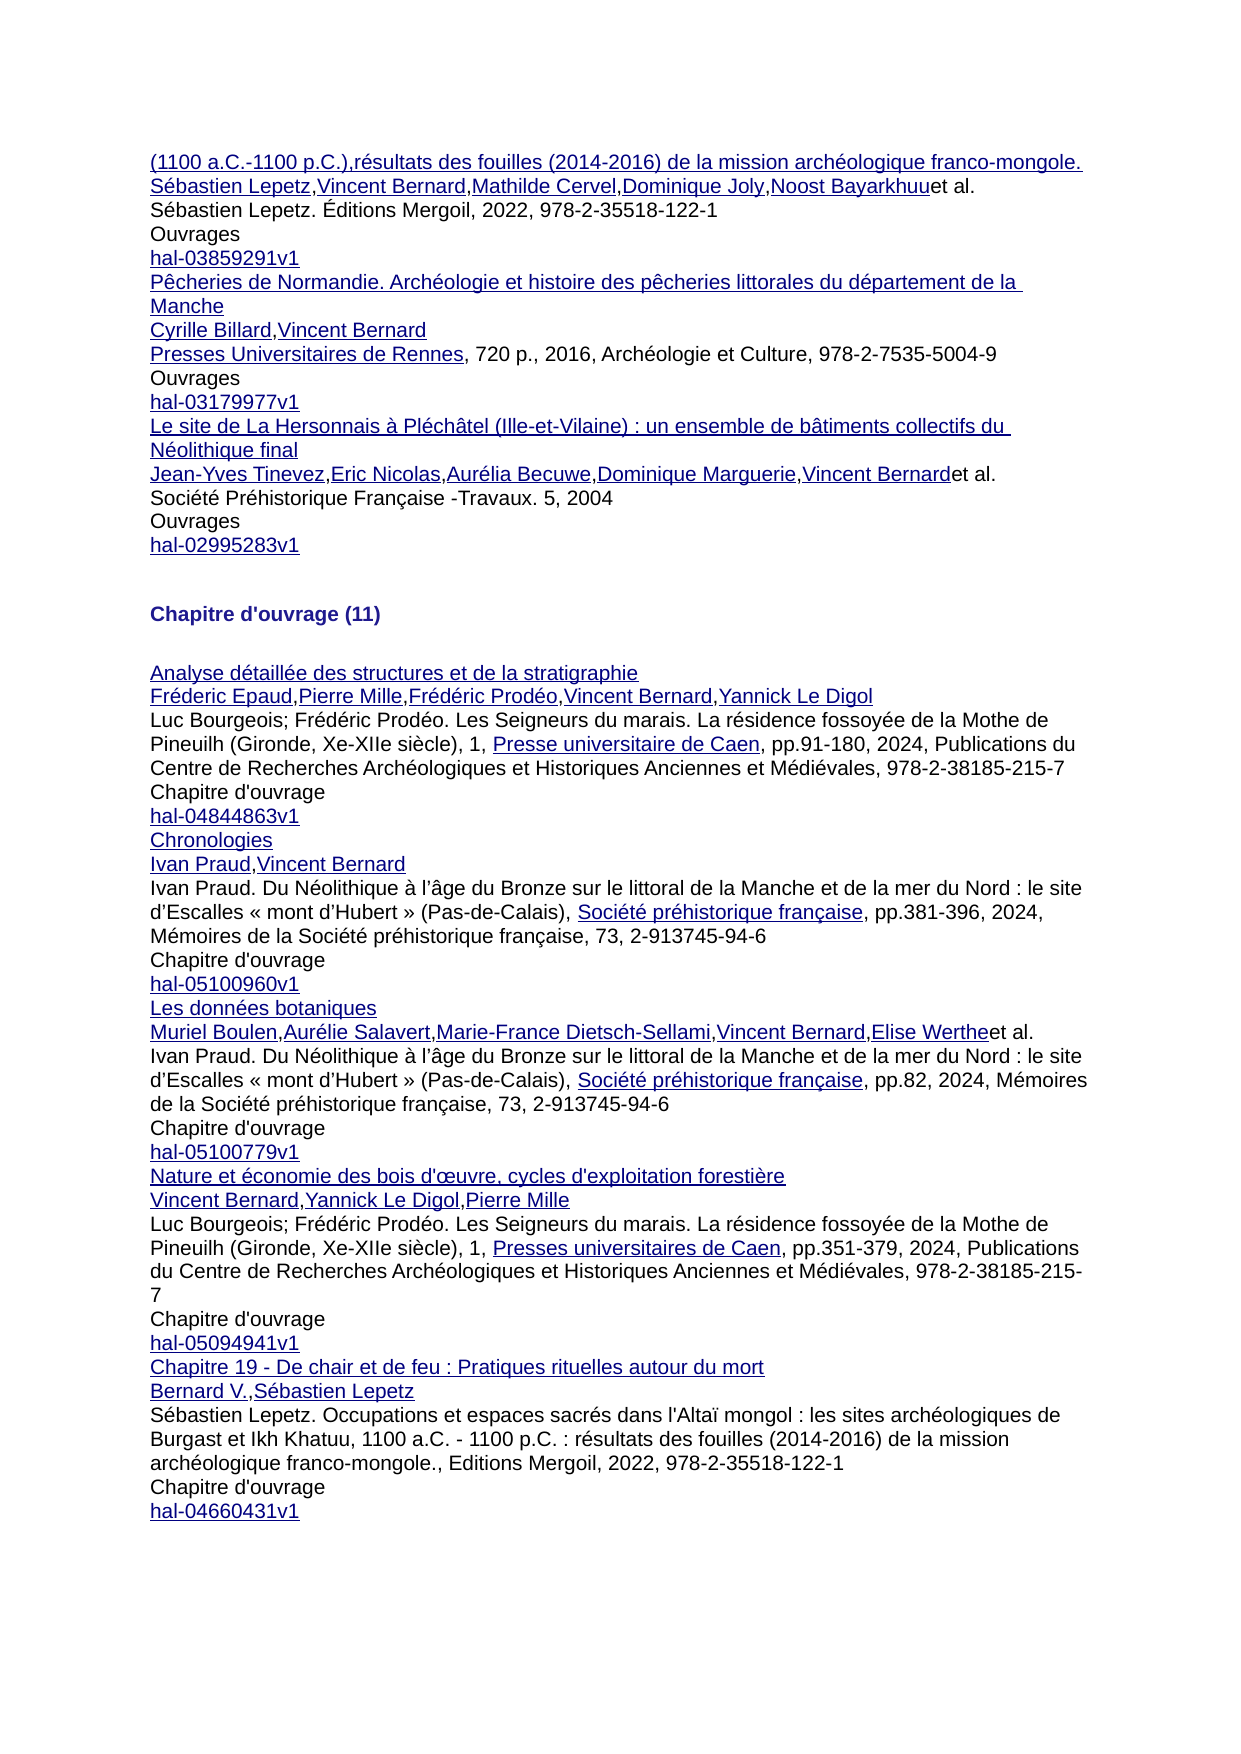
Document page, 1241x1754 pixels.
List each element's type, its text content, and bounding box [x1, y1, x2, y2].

table_cell Le site de La Hersonnais à Pléchâtel (Ille-et-Vilaine) : un ensemble de bâtiments collectifs du Néolithique final Jean-Yves Tinevez,Eric Nicolas,Aurélia Becuwe,Dominique Marguerie,Vincent Bernardet al. Société Préhistorique Française -Travaux. 5, 2004 Ouvrages hal-02995283v1 [150, 414, 1090, 557]
subtitle Chapitre d'ouvrage (11) [150, 602, 1090, 626]
table_header (1100 a.C.-1100 p.C.),résultats des fouilles (2014-2016) de la mission archéologique franco-mongole. Sébastien Lepetz,Vincent Bernard,Mathilde Cervel,Dominique Joly,Noost Bayarkhuuet al. Sébastien Lepetz. Éditions Mergoil, 2022, 978-2-35518-122-1 Ouvrages hal-03859291v1 [150, 150, 1090, 270]
table_cell Les données botaniques Muriel Boulen,Aurélie Salavert,Marie-France Dietsch-Sellami,Vincent Bernard,Elise Wertheet al. Ivan Praud. Du Néolithique à l’âge du Bronze sur le littoral de la Manche et de la mer du Nord : le site d’Escalles « mont d’Hubert » (Pas-de-Calais), Société préhistorique française, pp.82, 2024, Mémoires de la Société préhistorique française, 73, 2-913745-94-6 Chapitre d'ouvrage hal-05100779v1 [150, 996, 1090, 1163]
table_cell Chapitre 19 - De chair et de feu : Pratiques rituelles autour du mort Bernard V.,Sébastien Lepetz Sébastien Lepetz. Occupations et espaces sacrés dans l'Altaï mongol : les sites archéologiques de Burgast et Ikh Khatuu, 1100 a.C. - 1100 p.C. : résultats des fouilles (2014-2016) de la mission archéologique franco-mongole., Editions Mergoil, 2022, 978-2-35518-122-1 Chapitre d'ouvrage hal-04660431v1 [150, 1355, 1090, 1523]
table_header Analyse détaillée des structures et de la stratigraphie Fréderic Epaud,Pierre Mille,Frédéric Prodéo,Vincent Bernard,Yannick Le Digol Luc Bourgeois; Frédéric Prodéo. Les Seigneurs du marais. La résidence fossoyée de la Mothe de Pineuilh (Gironde, Xe-XIIe siècle), 1, Presse universitaire de Caen, pp.91-180, 2024, Publications du Centre de Recherches Archéologiques et Historiques Anciennes et Médiévales, 978-2-38185-215-7 Chapitre d'ouvrage hal-04844863v1 [150, 660, 1090, 828]
table_cell Nature et économie des bois d'œuvre, cycles d'exploitation forestière Vincent Bernard,Yannick Le Digol,Pierre Mille Luc Bourgeois; Frédéric Prodéo. Les Seigneurs du marais. La résidence fossoyée de la Mothe de Pineuilh (Gironde, Xe-XIIe siècle), 1, Presses universitaires de Caen, pp.351-379, 2024, Publications du Centre de Recherches Archéologiques et Historiques Anciennes et Médiévales, 978-2-38185-215-7 Chapitre d'ouvrage hal-05094941v1 [150, 1164, 1090, 1355]
table_cell Pêcheries de Normandie. Archéologie et histoire des pêcheries littorales du département de la Manche Cyrille Billard,Vincent Bernard Presses Universitaires de Rennes, 720 p., 2016, Archéologie et Culture, 978-2-7535-5004-9 Ouvrages hal-03179977v1 [150, 270, 1090, 413]
table_cell Chronologies Ivan Praud,Vincent Bernard Ivan Praud. Du Néolithique à l’âge du Bronze sur le littoral de la Manche et de la mer du Nord : le site d’Escalles « mont d’Hubert » (Pas-de-Calais), Société préhistorique française, pp.381-396, 2024, Mémoires de la Société préhistorique française, 73, 2-913745-94-6 Chapitre d'ouvrage hal-05100960v1 [150, 828, 1090, 996]
